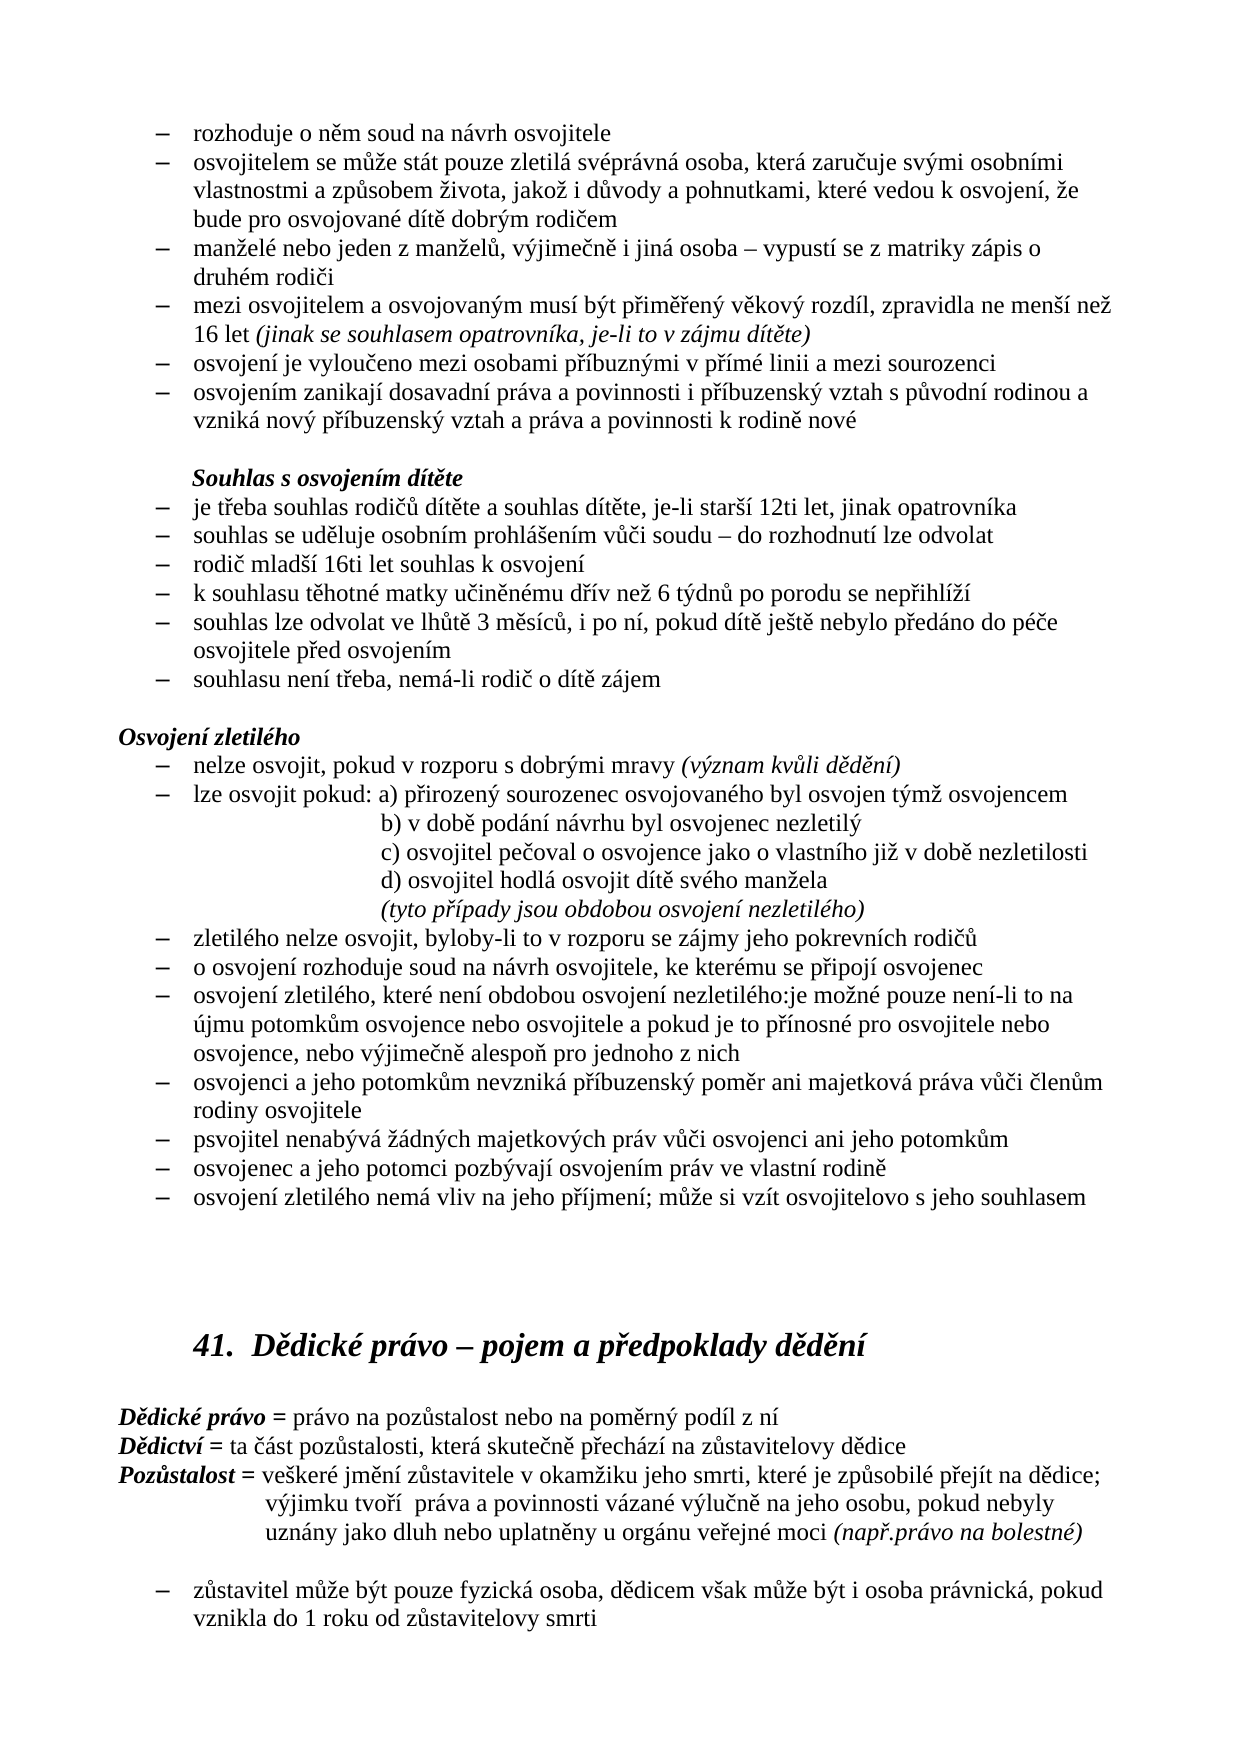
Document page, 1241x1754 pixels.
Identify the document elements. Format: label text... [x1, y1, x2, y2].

text Pozůstalost = veškeré jmění zůstavitele v okamžiku jeho smrti, které je způsobilé přejít na dědice; výjimku tvoří práva a povinnosti vázané výlučně na jeho osobu, pokud nebyly uznány jako dluh nebo uplatněny u orgánu veřejné moci (např.právo na bolestné) [118, 1460, 1122, 1546]
list je třeba souhlas rodičů dítěte a souhlas dítěte, je-li starší 12ti let, jinak opatrovníka [156, 492, 1122, 521]
list o osvojení rozhoduje soud na návrh osvojitele, ke kterému se připojí osvojenec [156, 952, 1122, 981]
list rozhoduje o něm soud na návrh osvojitele [156, 118, 1122, 147]
text Dědické právo = právo na pozůstalost nebo na poměrný podíl z ní [118, 1402, 1122, 1431]
text Dědictví = ta část pozůstalosti, která skutečně přechází na zůstavitelovy dědice [118, 1431, 1122, 1460]
list (tyto případy jsou obdobou osvojení nezletilého) [343, 894, 1122, 923]
list d) osvojitel hodlá osvojit dítě svého manžela [343, 866, 1122, 894]
list c) osvojitel pečoval o osvojence jako o vlastního již v době nezletilosti [343, 837, 1122, 866]
list souhlas lze odvolat ve lhůtě 3 měsíců, i po ní, pokud dítě ještě nebylo předáno do péče osvojitele před osvojením [156, 607, 1122, 664]
list souhlas se uděluje osobním prohlášením vůči soudu – do rozhodnutí lze odvolat [156, 521, 1122, 549]
text Souhlas s osvojením dítěte [118, 463, 1122, 492]
list zletilého nelze osvojit, byloby-li to v rozporu se zájmy jeho pokrevních rodičů [156, 923, 1122, 952]
list osvojením zanikají dosavadní práva a povinnosti i příbuzenský vztah s původní rodinou a vzniká nový příbuzenský vztah a práva a povinnosti k rodině nové [156, 377, 1122, 434]
list lze osvojit pokud: a) přirozený sourozenec osvojovaného byl osvojen týmž osvojencem [156, 779, 1122, 808]
list osvojenci a jeho potomkům nevzniká příbuzenský poměr ani majetková práva vůči členům rodiny osvojitele [156, 1067, 1122, 1124]
list osvojení zletilého nemá vliv na jeho příjmení; může si vzít osvojitelovo s jeho souhlasem [156, 1182, 1122, 1211]
list rodič mladší 16ti let souhlas k osvojení [156, 549, 1122, 578]
list osvojenec a jeho potomci pozbývají osvojením práv ve vlastní rodině [156, 1153, 1122, 1182]
list psvojitel nenabývá žádných majetkových práv vůči osvojenci ani jeho potomkům [156, 1124, 1122, 1153]
text Osvojení zletilého [118, 722, 1122, 751]
list osvojitelem se může stát pouze zletilá svéprávná osoba, která zaručuje svými osobními vlastnostmi a způsobem života, jakož i důvody a pohnutkami, které vedou k osvojení, že bude pro osvojované dítě dobrým rodičem [156, 147, 1122, 233]
list osvojení je vyloučeno mezi osobami příbuznými v přímé linii a mezi sourozenci [156, 348, 1122, 377]
list b) v době podání návrhu byl osvojenec nezletilý [343, 808, 1122, 837]
list osvojení zletilého, které není obdobou osvojení nezletilého:je možné pouze není-li to na újmu potomkům osvojence nebo osvojitele a pokud je to přínosné pro osvojitele nebo osvojence, nebo výjimečně alespoň pro jednoho z nich [156, 981, 1122, 1067]
list k souhlasu těhotné matky učiněnému dřív než 6 týdnů po porodu se nepřihlíží [156, 578, 1122, 607]
list nelze osvojit, pokud v rozporu s dobrými mravy (význam kvůli dědění) [156, 751, 1122, 779]
list manželé nebo jeden z manželů, výjimečně i jiná osoba – vypustí se z matriky zápis o druhém rodiči [156, 233, 1122, 291]
list 41. Dědické právo – pojem a předpoklady dědění [156, 1326, 1122, 1364]
list souhlasu není třeba, nemá-li rodič o dítě zájem [156, 664, 1122, 693]
list mezi osvojitelem a osvojovaným musí být přiměřený věkový rozdíl, zpravidla ne menší než 16 let (jinak se souhlasem opatrovníka, je-li to v zájmu dítěte) [156, 291, 1122, 348]
list zůstavitel může být pouze fyzická osoba, dědicem však může být i osoba právnická, pokud vznikla do 1 roku od zůstavitelovy smrti [156, 1575, 1122, 1632]
